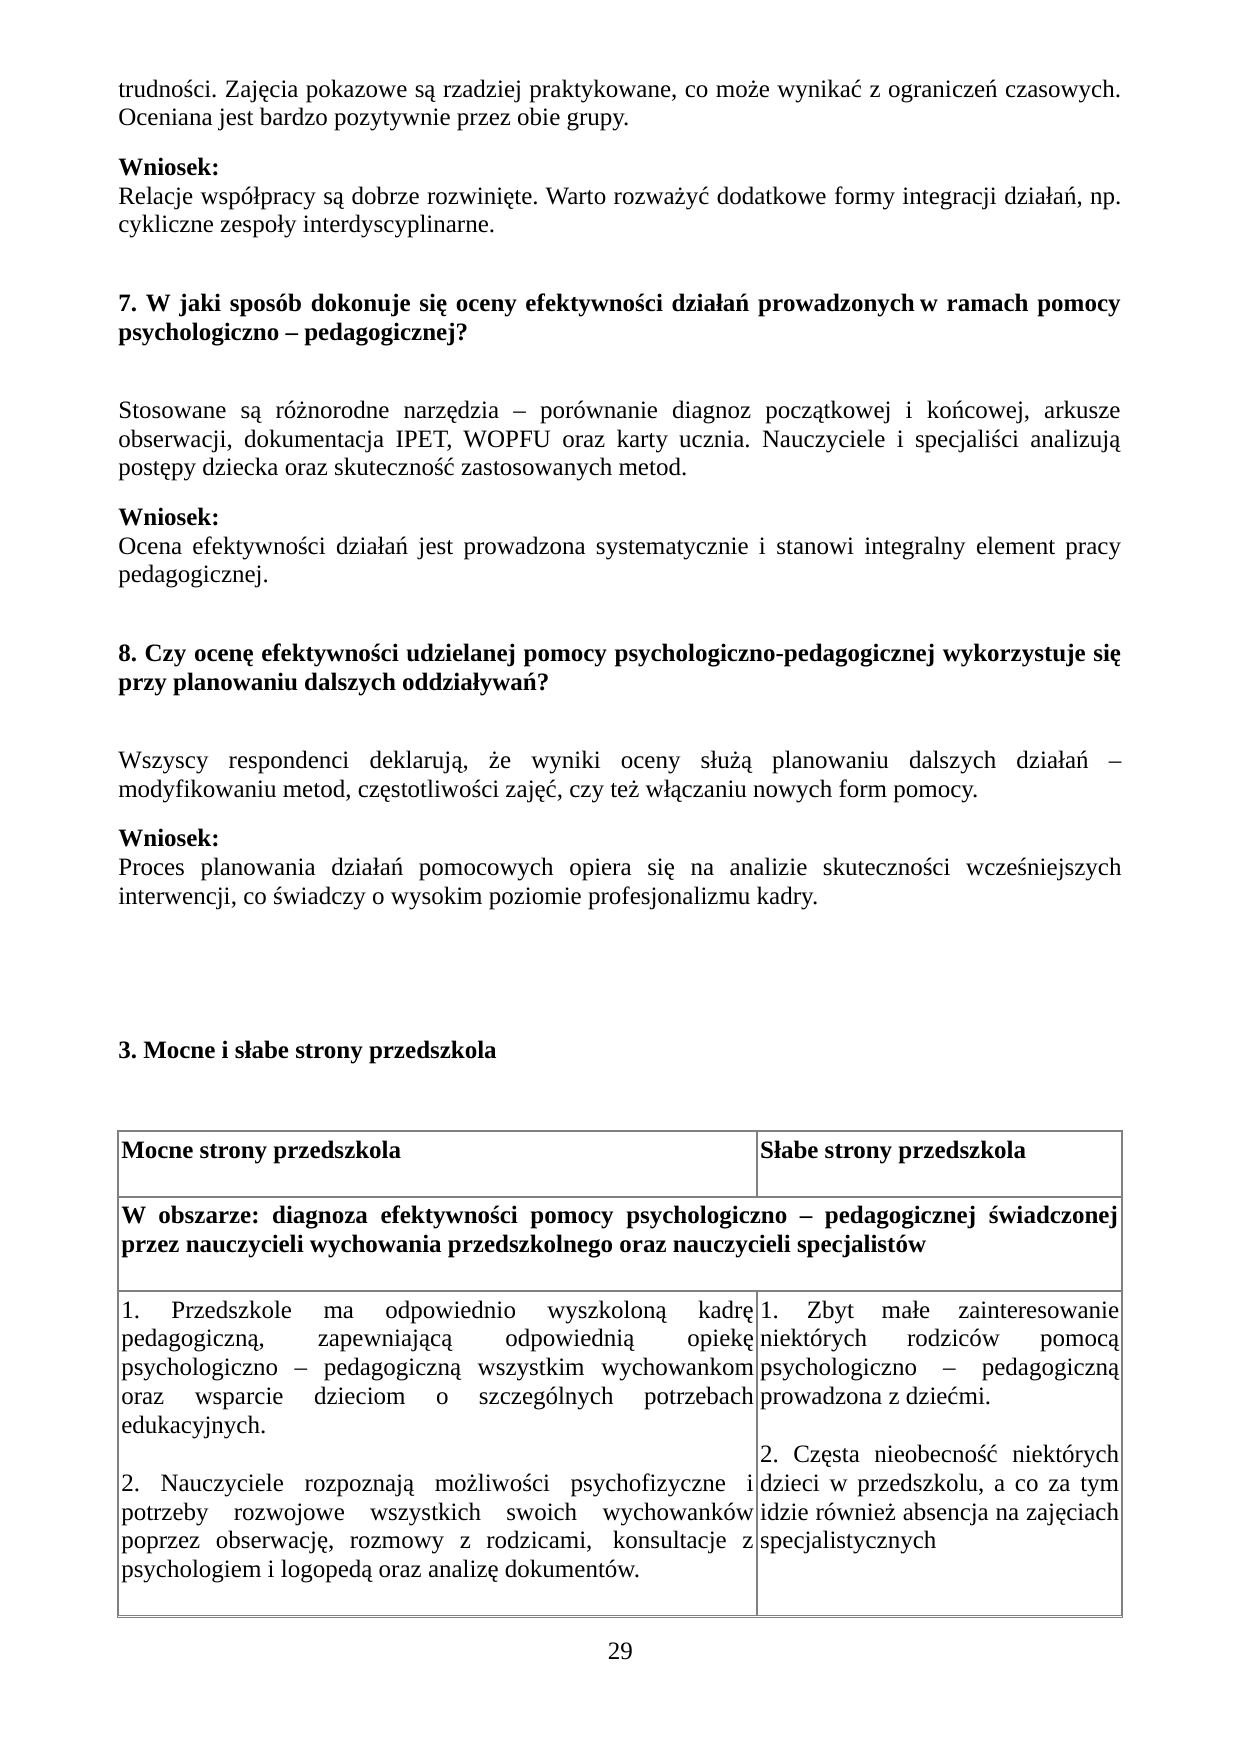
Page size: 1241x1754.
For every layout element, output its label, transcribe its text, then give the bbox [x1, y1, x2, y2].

subtitle 8. Czy ocenę efektywności udzielanej pomocy psychologiczno-pedagogicznej wykorzystuje się przy planowaniu dalszych oddziaływań? [118, 638, 1122, 695]
table_cell 1. Zbyt małe zainteresowanie niektórych rodziców pomocą psychologiczno – pedagogiczną prowadzona z dziećmi. 2. Częsta nieobecność niektórych dzieci w przedszkolu, a co za tym idzie również absencja na zajęciach specjalistycznych [758, 1292, 1121, 1615]
text Wszyscy respondenci deklarują, że wyniki oceny służą planowaniu dalszych działań – modyfikowaniu metod, częstotliwości zajęć, czy też włączaniu nowych form pomocy. [118, 716, 1122, 802]
text trudności. Zajęcia pokazowe są rzadziej praktykowane, co może wynikać z ograniczeń czasowych. Oceniana jest bardzo pozytywnie przez obie grupy. [118, 74, 1122, 131]
subtitle 7. W jaki sposób dokonuje się oceny efektywności działań prowadzonych w ramach pomocy psychologiczno – pedagogicznej? [118, 288, 1122, 345]
text 3. Mocne i słabe strony przedszkola [118, 1035, 1122, 1064]
text Wniosek: Relacje współpracy są dobrze rozwinięte. Warto rozważyć dodatkowe formy integracji działań, np. cykliczne zespoły interdyscyplinarne. [118, 152, 1122, 238]
text Wniosek: Ocena efektywności działań jest prowadzona systematycznie i stanowi integralny element pracy pedagogicznej. [118, 502, 1122, 588]
table_cell W obszarze: diagnoza efektywności pomocy psychologiczno – pedagogicznej świadczonej przez nauczycieli wychowania przedszkolnego oraz nauczycieli specjalistów [119, 1198, 1121, 1290]
table_header Słabe strony przedszkola [758, 1132, 1121, 1196]
text Stosowane są różnorodne narzędzia – porównanie diagnoz początkowej i końcowej, arkusze obserwacji, dokumentacja IPET, WOPFU oraz karty ucznia. Nauczyciele i specjaliści analizują postępy dziecka oraz skuteczność zastosowanych metod. [118, 366, 1122, 481]
text Wniosek: Proces planowania działań pomocowych opiera się na analizie skuteczności wcześniejszych interwencji, co świadczy o wysokim poziomie profesjonalizmu kadry. [118, 823, 1122, 909]
table_cell 1. Przedszkole ma odpowiednio wyszkoloną kadrę pedagogiczną, zapewniającą odpowiednią opiekę psychologiczno – pedagogiczną wszystkim wychowankom oraz wsparcie dzieciom o szczególnych potrzebach edukacyjnych. 2. Nauczyciele rozpoznają możliwości psychofizyczne i potrzeby rozwojowe wszystkich swoich wychowanków poprzez obserwację, rozmowy z rodzicami, konsultacje z psychologiem i logopedą oraz analizę dokumentów. [119, 1292, 756, 1615]
table_header Mocne strony przedszkola [119, 1132, 756, 1196]
